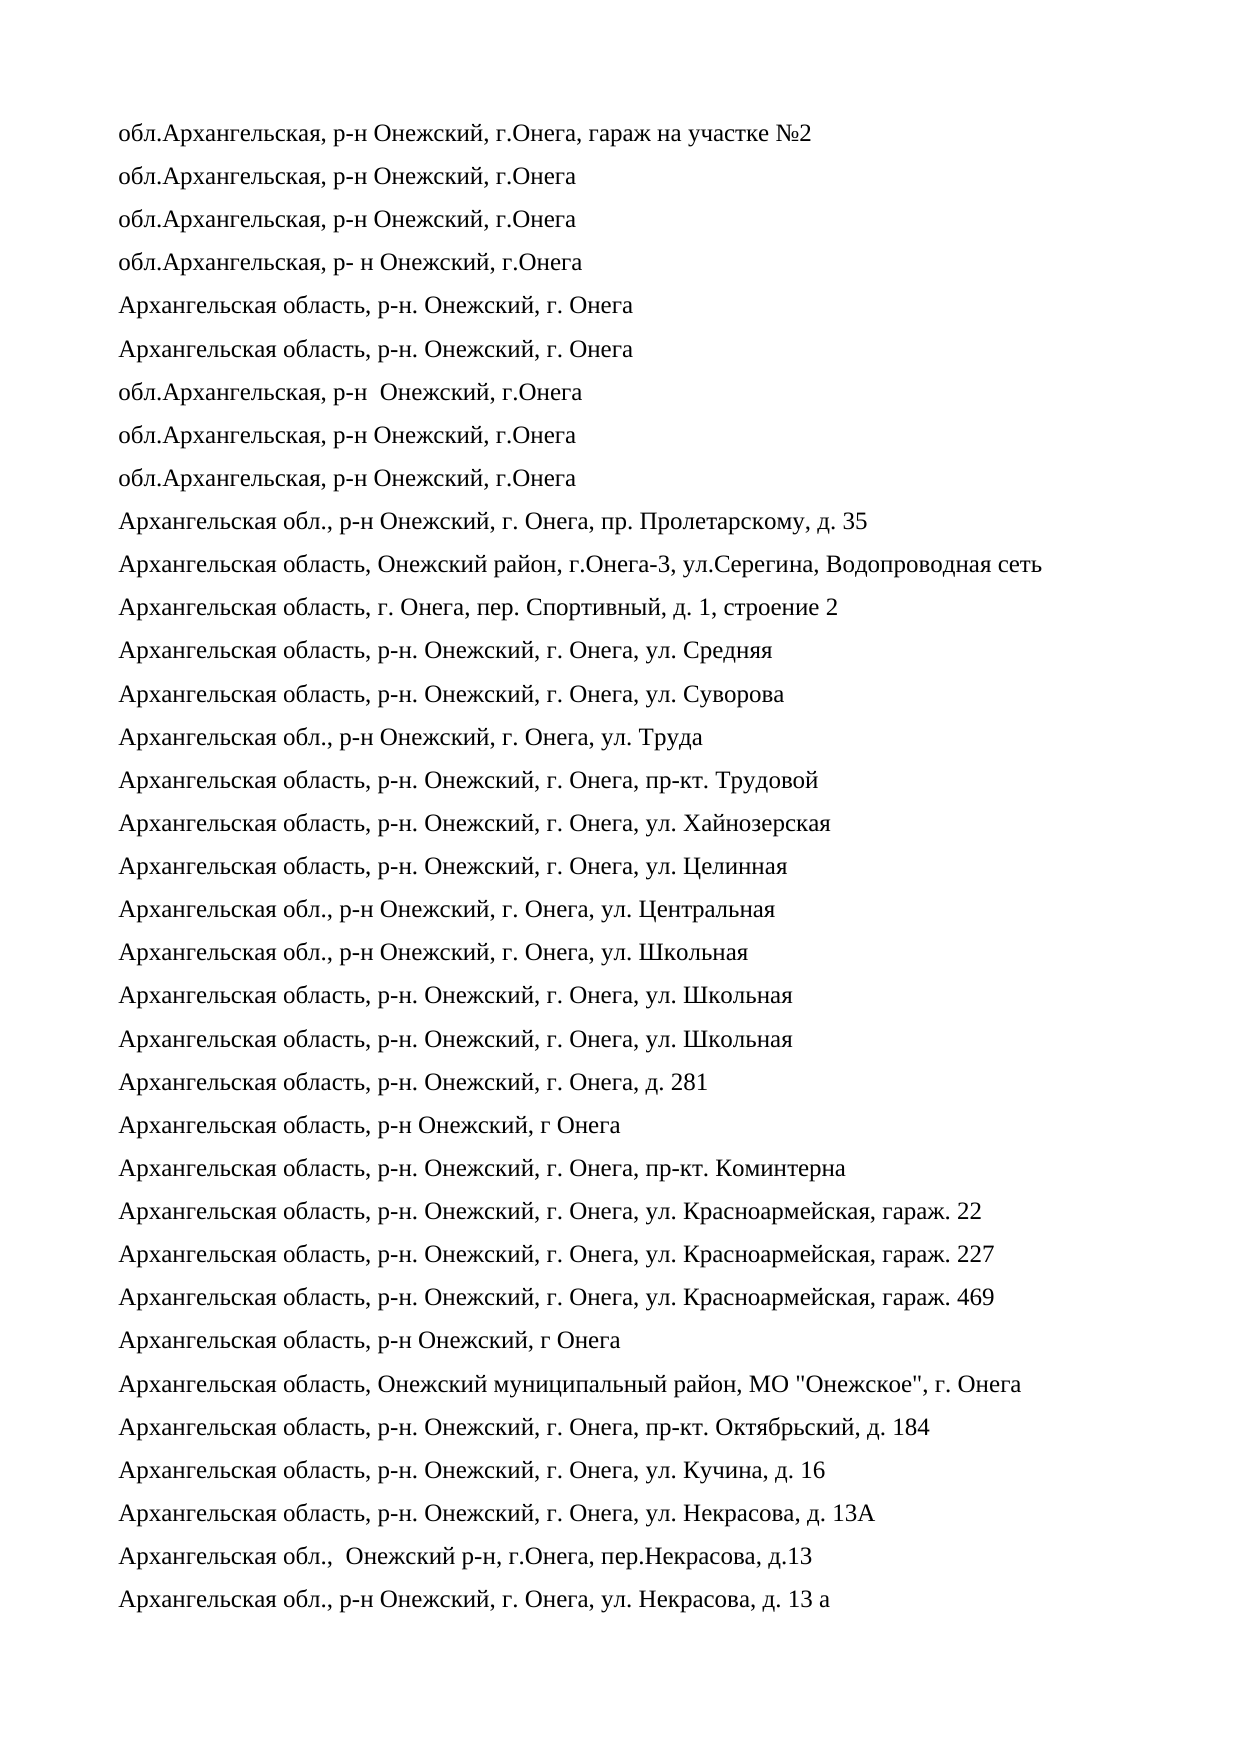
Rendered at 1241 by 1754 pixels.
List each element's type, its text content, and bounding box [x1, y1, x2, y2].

text Архангельская область, р-н Онежский, г Онега [118, 1326, 1122, 1354]
text Архангельская область, Онежский район, г.Онега-3, ул.Серегина, Водопроводная сеть [118, 549, 1122, 578]
text Архангельская обл., р-н Онежский, г. Онега, ул. Центральная [118, 894, 1122, 923]
text Архангельская область, р-н. Онежский, г. Онега, ул. Красноармейская, гараж. 227 [118, 1239, 1122, 1268]
text Архангельская область, р-н. Онежский, г. Онега, ул. Красноармейская, гараж. 469 [118, 1282, 1122, 1311]
text Архангельская область, р-н. Онежский, г. Онега, ул. Целинная [118, 851, 1122, 880]
text обл.Архангельская, р-н Онежский, г.Онега, гараж на участке №2 [118, 118, 1122, 147]
text Архангельская область, р-н. Онежский, г. Онега, ул. Средняя [118, 636, 1122, 664]
text обл.Архангельская, р-н Онежский, г.Онега [118, 463, 1122, 492]
text Архангельская область, р-н Онежский, г Онега [118, 1110, 1122, 1139]
text Архангельская обл., р-н Онежский, г. Онега, пр. Пролетарскому, д. 35 [118, 506, 1122, 535]
text Архангельская область, р-н. Онежский, г. Онега, д. 281 [118, 1067, 1122, 1096]
text обл.Архангельская, р-н Онежский, г.Онега [118, 204, 1122, 233]
text Архангельская обл., Онежский р-н, г.Онега, пер.Некрасова, д.13 [118, 1541, 1122, 1570]
text Архангельская область, р-н. Онежский, г. Онега [118, 334, 1122, 362]
text Архангельская обл., р-н Онежский, г. Онега, ул. Школьная [118, 937, 1122, 966]
text Архангельская область, Онежский муниципальный район, МО "Онежское", г. Онега [118, 1369, 1122, 1397]
text Архангельская область, р-н. Онежский, г. Онега, пр-кт. Октябрьский, д. 184 [118, 1412, 1122, 1441]
text Архангельская обл., р-н Онежский, г. Онега, ул. Труда [118, 722, 1122, 751]
text Архангельская область, р-н. Онежский, г. Онега, пр-кт. Коминтерна [118, 1153, 1122, 1182]
text Архангельская область, р-н. Онежский, г. Онега, ул. Школьная [118, 1024, 1122, 1052]
text Архангельская область, р-н. Онежский, г. Онега, ул. Некрасова, д. 13А [118, 1498, 1122, 1527]
text Архангельская область, р-н. Онежский, г. Онега, ул. Кучина, д. 16 [118, 1455, 1122, 1484]
text Архангельская область, р-н. Онежский, г. Онега, ул. Хайнозерская [118, 808, 1122, 837]
text обл.Архангельская, р-н Онежский, г.Онега [118, 377, 1122, 406]
text Архангельская область, р-н. Онежский, г. Онега, ул. Школьная [118, 981, 1122, 1009]
text обл.Архангельская, р-н Онежский, г.Онега [118, 420, 1122, 449]
text Архангельская обл., р-н Онежский, г. Онега, ул. Некрасова, д. 13 а [118, 1584, 1122, 1613]
text Архангельская область, р-н. Онежский, г. Онега, ул. Красноармейская, гараж. 22 [118, 1196, 1122, 1225]
text Архангельская область, р-н. Онежский, г. Онега, ул. Суворова [118, 679, 1122, 707]
text Архангельская область, р-н. Онежский, г. Онега [118, 291, 1122, 319]
text обл.Архангельская, р-н Онежский, г.Онега [118, 161, 1122, 190]
text Архангельская область, р-н. Онежский, г. Онега, пр-кт. Трудовой [118, 765, 1122, 794]
text обл.Архангельская, р- н Онежский, г.Онега [118, 247, 1122, 276]
text Архангельская область, г. Онега, пер. Спортивный, д. 1, строение 2 [118, 592, 1122, 621]
